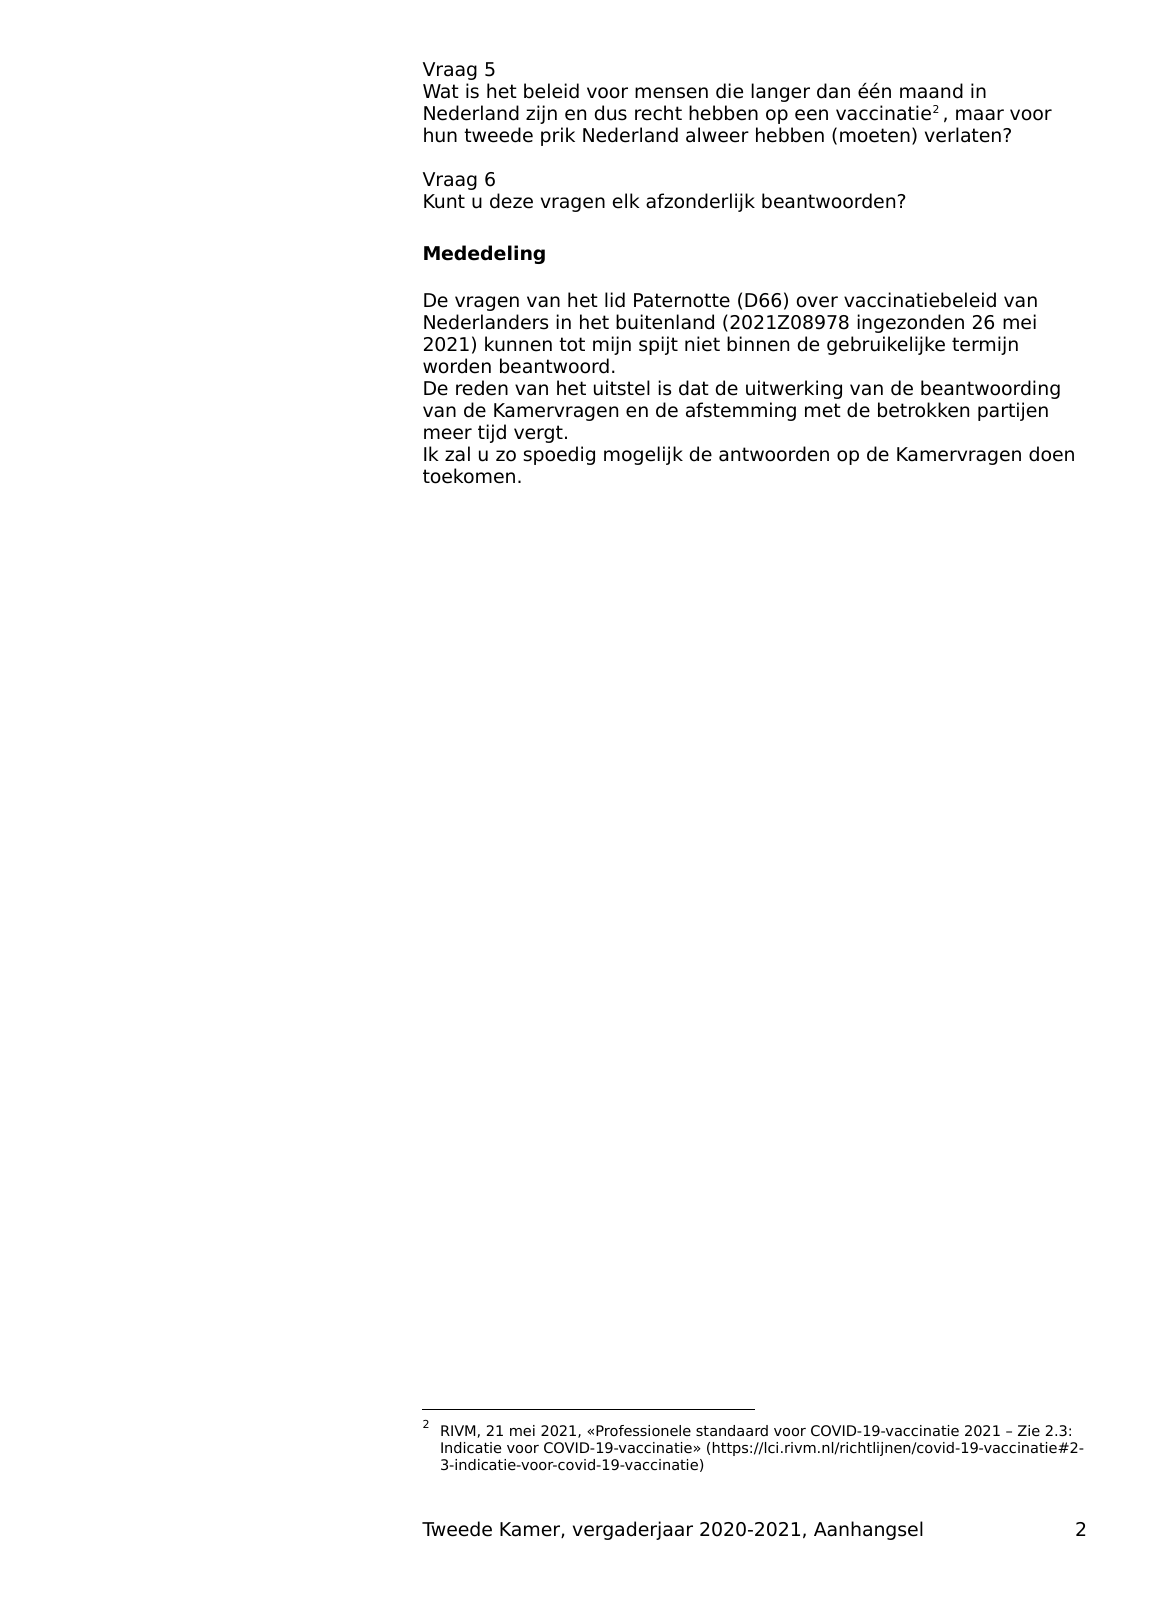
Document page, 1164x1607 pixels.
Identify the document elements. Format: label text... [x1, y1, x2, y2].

text Vraag 6 [422, 169, 1087, 191]
text Kunt u deze vragen elk afzonderlijk beantwoorden? [422, 191, 1087, 213]
subtitle Mededeling [422, 243, 1087, 265]
text De reden van het uitstel is dat de uitwerking van de beantwoording van de Kamervragen en de afstemming met de betrokken partijen meer tijd vergt. [422, 378, 1087, 444]
text Vraag 5 [422, 59, 1087, 81]
text Ik zal u zo spoedig mogelijk de antwoorden op de Kamervragen doen toekomen. [422, 444, 1087, 488]
text De vragen van het lid Paternotte (D66) over vaccinatiebeleid van Nederlanders in het buitenland (2021Z08978 ingezonden 26 mei 2021) kunnen tot mijn spijt niet binnen de gebruikelijke termijn worden beantwoord. [422, 290, 1087, 378]
text Wat is het beleid voor mensen die langer dan één maand in Nederland zijn en dus recht hebben op een vaccinatie, maar voor hun tweede prik Nederland alweer hebben (moeten) verlaten? [422, 81, 1087, 147]
text RIVM, 21 mei 2021, «Professionele standaard voor COVID-19-vaccinatie 2021 – Zie 2.3: Indicatie voor COVID-19-vaccinatie» (https://lci.rivm.nl/richtlijnen/covid-19-vaccinatie#2-3-indicatie-voor-covid-19-vaccinatie) [422, 1418, 1087, 1474]
